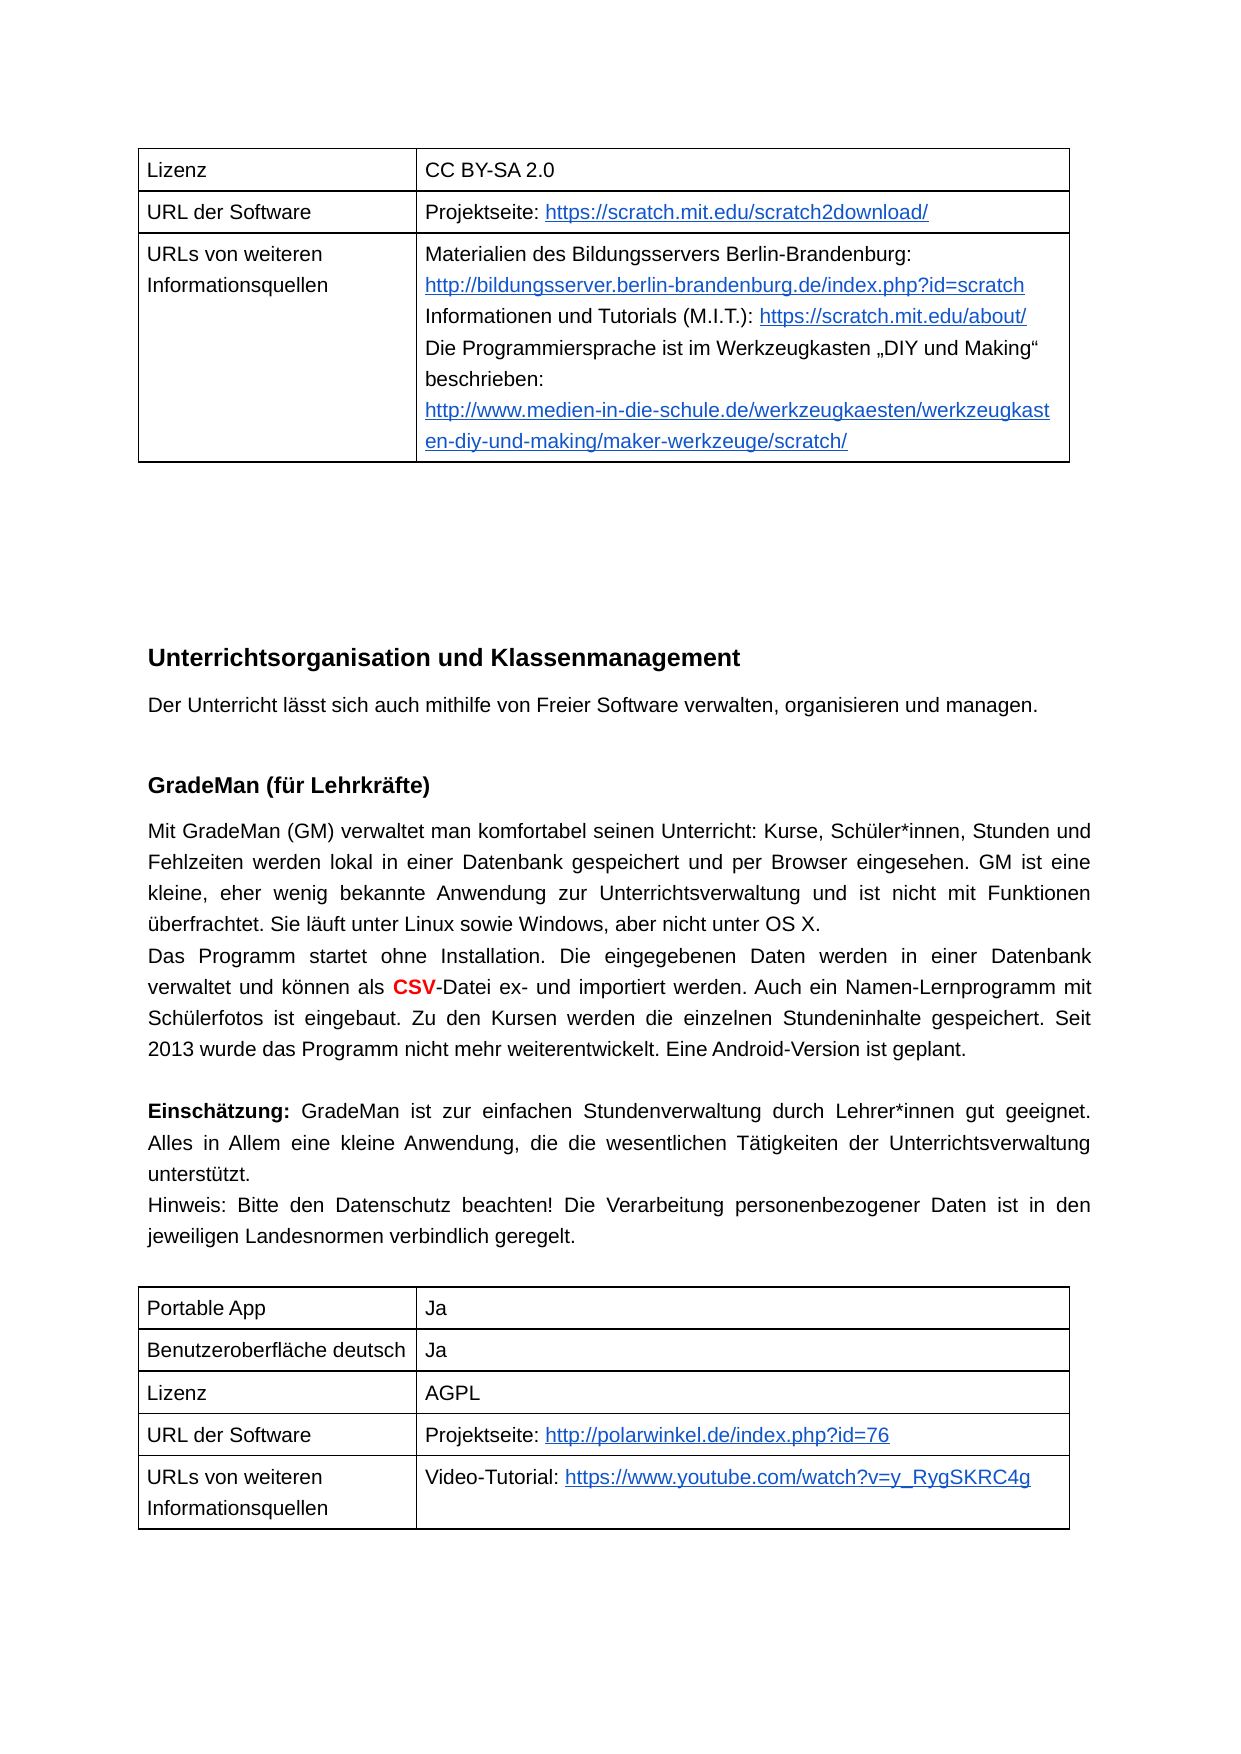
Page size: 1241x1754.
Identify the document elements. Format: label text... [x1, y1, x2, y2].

table_cell URL der Software [139, 1414, 416, 1455]
table_cell URLs von weiteren Informationsquellen [139, 1456, 416, 1528]
table_cell Projektseite: https://scratch.mit.edu/scratch2download/ [417, 192, 1069, 232]
table_header Ja [417, 1288, 1069, 1328]
table_cell Projektseite: http://polarwinkel.de/index.php?id=76 [417, 1414, 1069, 1455]
table_cell Lizenz [139, 149, 416, 190]
text Mit GradeMan (GM) verwaltet man komfortabel seinen Unterricht: Kurse, Schüler*innen, Stunden und Fehlzeiten werden lokal in einer Datenbank gespeichert und per Browser eingesehen. GM ist eine kleine, eher wenig bekannte Anwendung zur Unterrichtsverwaltung und ist nicht mit Funktionen überfrachtet. Sie läuft unter Linux sowie Windows, aber nicht unter OS X. [148, 819, 1092, 936]
table_cell Materialien des Bildungsservers Berlin-Brandenburg: http://bildungsserver.berlin-brandenburg.de/index.php?id=scratch Informationen und Tutorials (M.I.T.): https://scratch.mit.edu/about/ Die Programmiersprache ist im Werkzeugkasten „DIY und Making“ beschrieben: http://www.medien-in-die-schule.de/werkzeugkaesten/werkzeugkasten-diy-und-making/maker-werkzeuge/scratch/ [417, 234, 1069, 461]
text Hinweis: Bitte den Datenschutz beachten! Die Verarbeitung personenbezogener Daten ist in den jeweiligen Landesnormen verbindlich geregelt. [148, 1193, 1092, 1248]
table_cell Benutzeroberfläche deutsch [139, 1330, 416, 1370]
table_cell URLs von weiteren Informationsquellen [139, 234, 416, 461]
table_cell URL der Software [139, 192, 416, 232]
text Einschätzung: GradeMan ist zur einfachen Stundenverwaltung durch Lehrer*innen gut geeignet. Alles in Allem eine kleine Anwendung, die die wesentlichen Tätigkeiten der Unterrichtsverwaltung unterstützt. [148, 1099, 1092, 1185]
table_cell Ja [417, 1330, 1069, 1370]
subtitle GradeMan (für Lehrkräfte) [148, 772, 1092, 798]
text Das Programm startet ohne Installation. Die eingegebenen Daten werden in einer Datenbank verwaltet und können als CSV-Datei ex- und importiert werden. Auch ein Namen-Lernprogramm mit Schülerfotos ist eingebaut. Zu den Kursen werden die einzelnen Stundeninhalte gespeichert. Seit 2013 wurde das Programm nicht mehr weiterentwickelt. Eine Android-Version ist geplant. [148, 943, 1092, 1061]
table_cell Lizenz [139, 1372, 416, 1413]
subtitle Unterrichtsorganisation und Klassenmanagement [148, 643, 1092, 672]
text Der Unterricht lässt sich auch mithilfe von Freier Software verwalten, organisieren und managen. [148, 693, 1092, 717]
table_header Portable App [139, 1288, 416, 1328]
table_cell CC BY-SA 2.0 [417, 149, 1069, 190]
table_cell AGPL [417, 1372, 1069, 1413]
table_cell Video-Tutorial: https://www.youtube.com/watch?v=y_RygSKRC4g [417, 1456, 1069, 1528]
